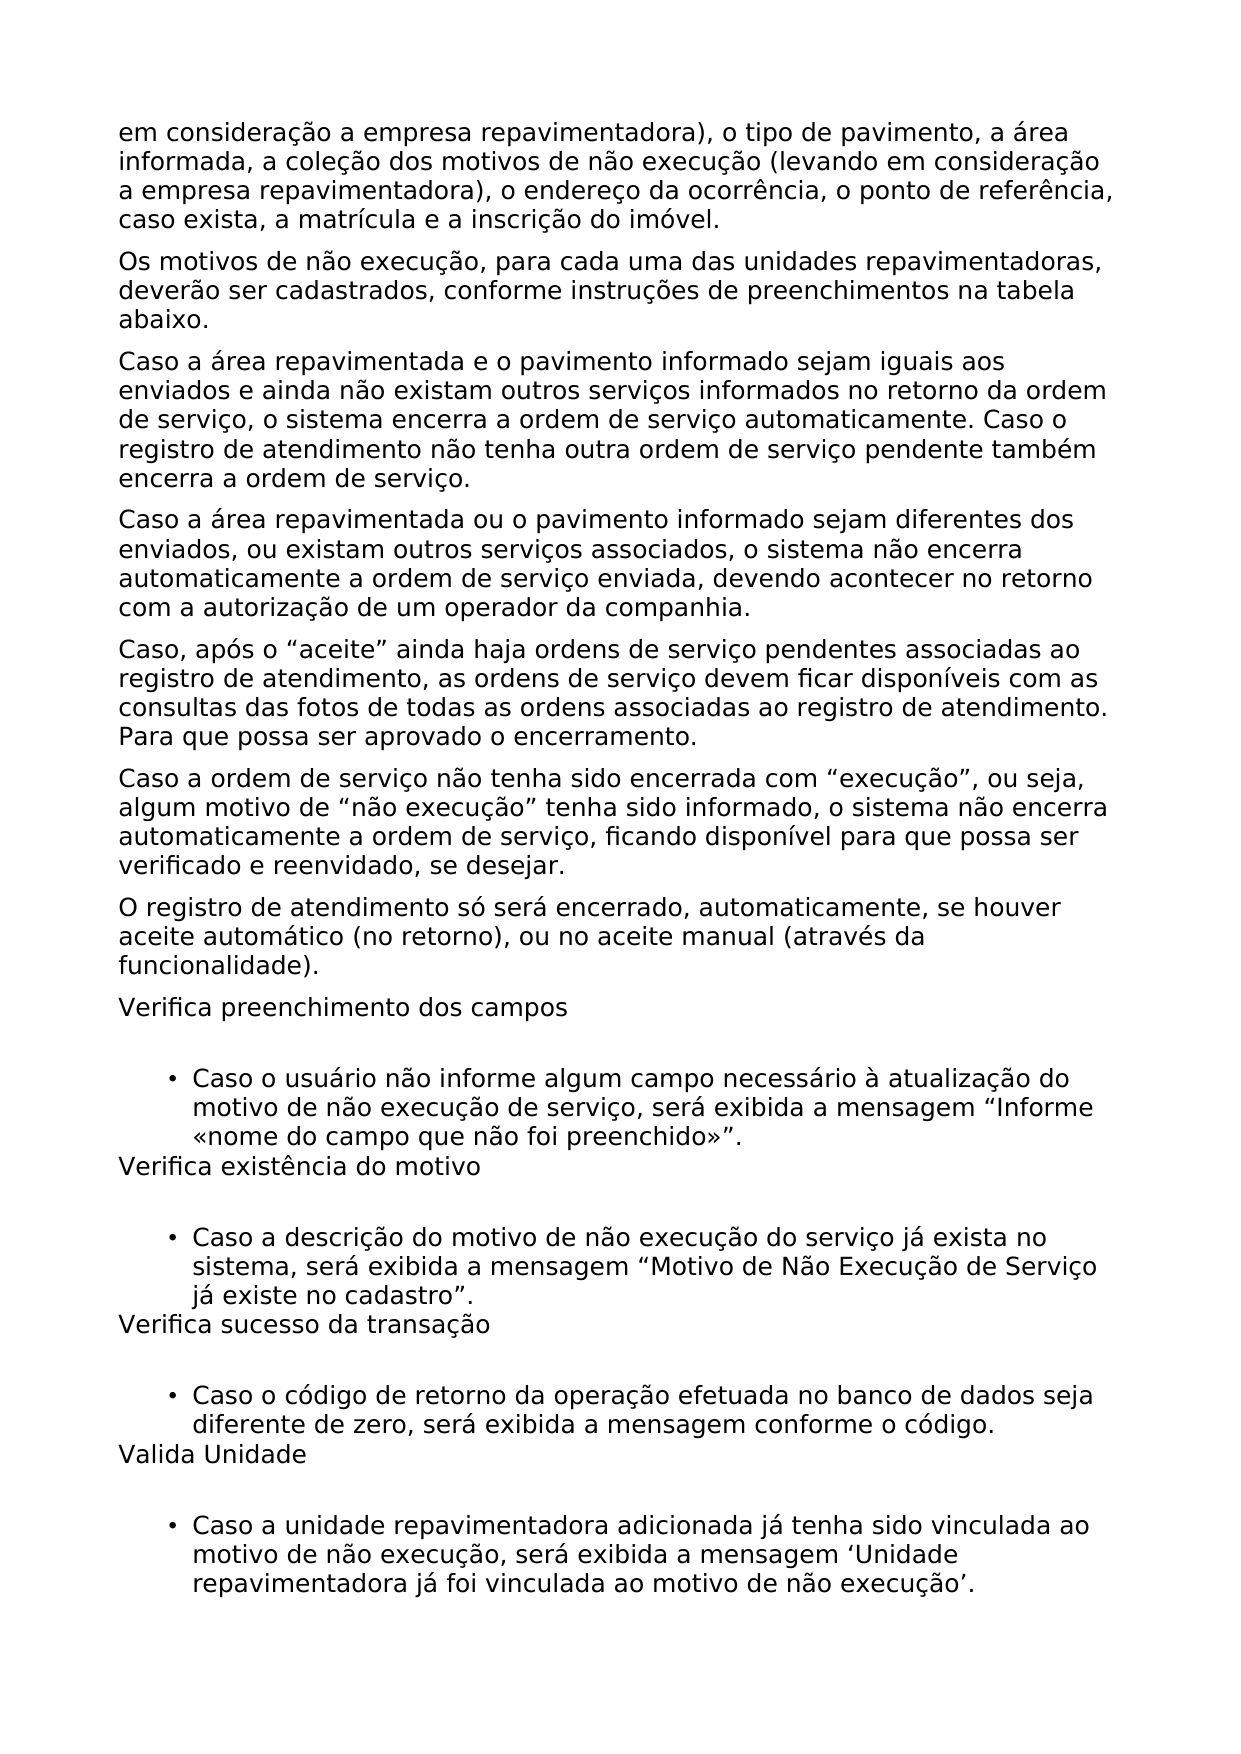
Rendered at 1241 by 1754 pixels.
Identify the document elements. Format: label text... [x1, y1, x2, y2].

text Caso a ordem de serviço não tenha sido encerrada com “execução”, ou seja, algum motivo de “não execução” tenha sido informado, o sistema não encerra automaticamente a ordem de serviço, ficando disponível para que possa ser verificado e reenvidado, se desejar. [118, 764, 1122, 881]
list Caso a descrição do motivo de não execução do serviço já exista no sistema, será exibida a mensagem “Motivo de Não Execução de Serviço já existe no cadastro”. [177, 1223, 1122, 1310]
text Verifica preenchimento dos campos [118, 993, 1122, 1022]
text Caso a área repavimentada ou o pavimento informado sejam diferentes dos enviados, ou existam outros serviços associados, o sistema não encerra automaticamente a ordem de serviço enviada, devendo acontecer no retorno com a autorização de um operador da companhia. [118, 506, 1122, 622]
text em consideração a empresa repavimentadora), o tipo de pavimento, a área informada, a coleção dos motivos de não execução (levando em consideração a empresa repavimentadora), o endereço da ocorrência, o ponto de referência, caso exista, a matrícula e a inscrição do imóvel. [118, 118, 1122, 235]
text Verifica sucesso da transação [118, 1310, 1122, 1339]
text Os motivos de não execução, para cada uma das unidades repavimentadoras, deverão ser cadastrados, conforme instruções de preenchimentos na tabela abaixo. [118, 247, 1122, 335]
text Caso a área repavimentada e o pavimento informado sejam iguais aos enviados e ainda não existam outros serviços informados no retorno da ordem de serviço, o sistema encerra a ordem de serviço automaticamente. Caso o registro de atendimento não tenha outra ordem de serviço pendente também encerra a ordem de serviço. [118, 347, 1122, 493]
text Verifica existência do motivo [118, 1152, 1122, 1181]
text O registro de atendimento só será encerrado, automaticamente, se houver aceite automático (no retorno), ou no aceite manual (através da funcionalidade). [118, 893, 1122, 981]
text Caso, após o “aceite” ainda haja ordens de serviço pendentes associadas ao registro de atendimento, as ordens de serviço devem ficar disponíveis com as consultas das fotos de todas as ordens associadas ao registro de atendimento. Para que possa ser aprovado o encerramento. [118, 635, 1122, 751]
list Caso o usuário não informe algum campo necessário à atualização do motivo de não execução de serviço, será exibida a mensagem “Informe «nome do campo que não foi preenchido»”. [177, 1064, 1122, 1152]
list Caso o código de retorno da operação efetuada no banco de dados seja diferente de zero, será exibida a mensagem conforme o código. [177, 1382, 1122, 1440]
text Valida Unidade [118, 1440, 1122, 1469]
list Caso a unidade repavimentadora adicionada já tenha sido vinculada ao motivo de não execução, será exibida a mensagem ‘Unidade repavimentadora já foi vinculada ao motivo de não execução’. [177, 1511, 1122, 1598]
